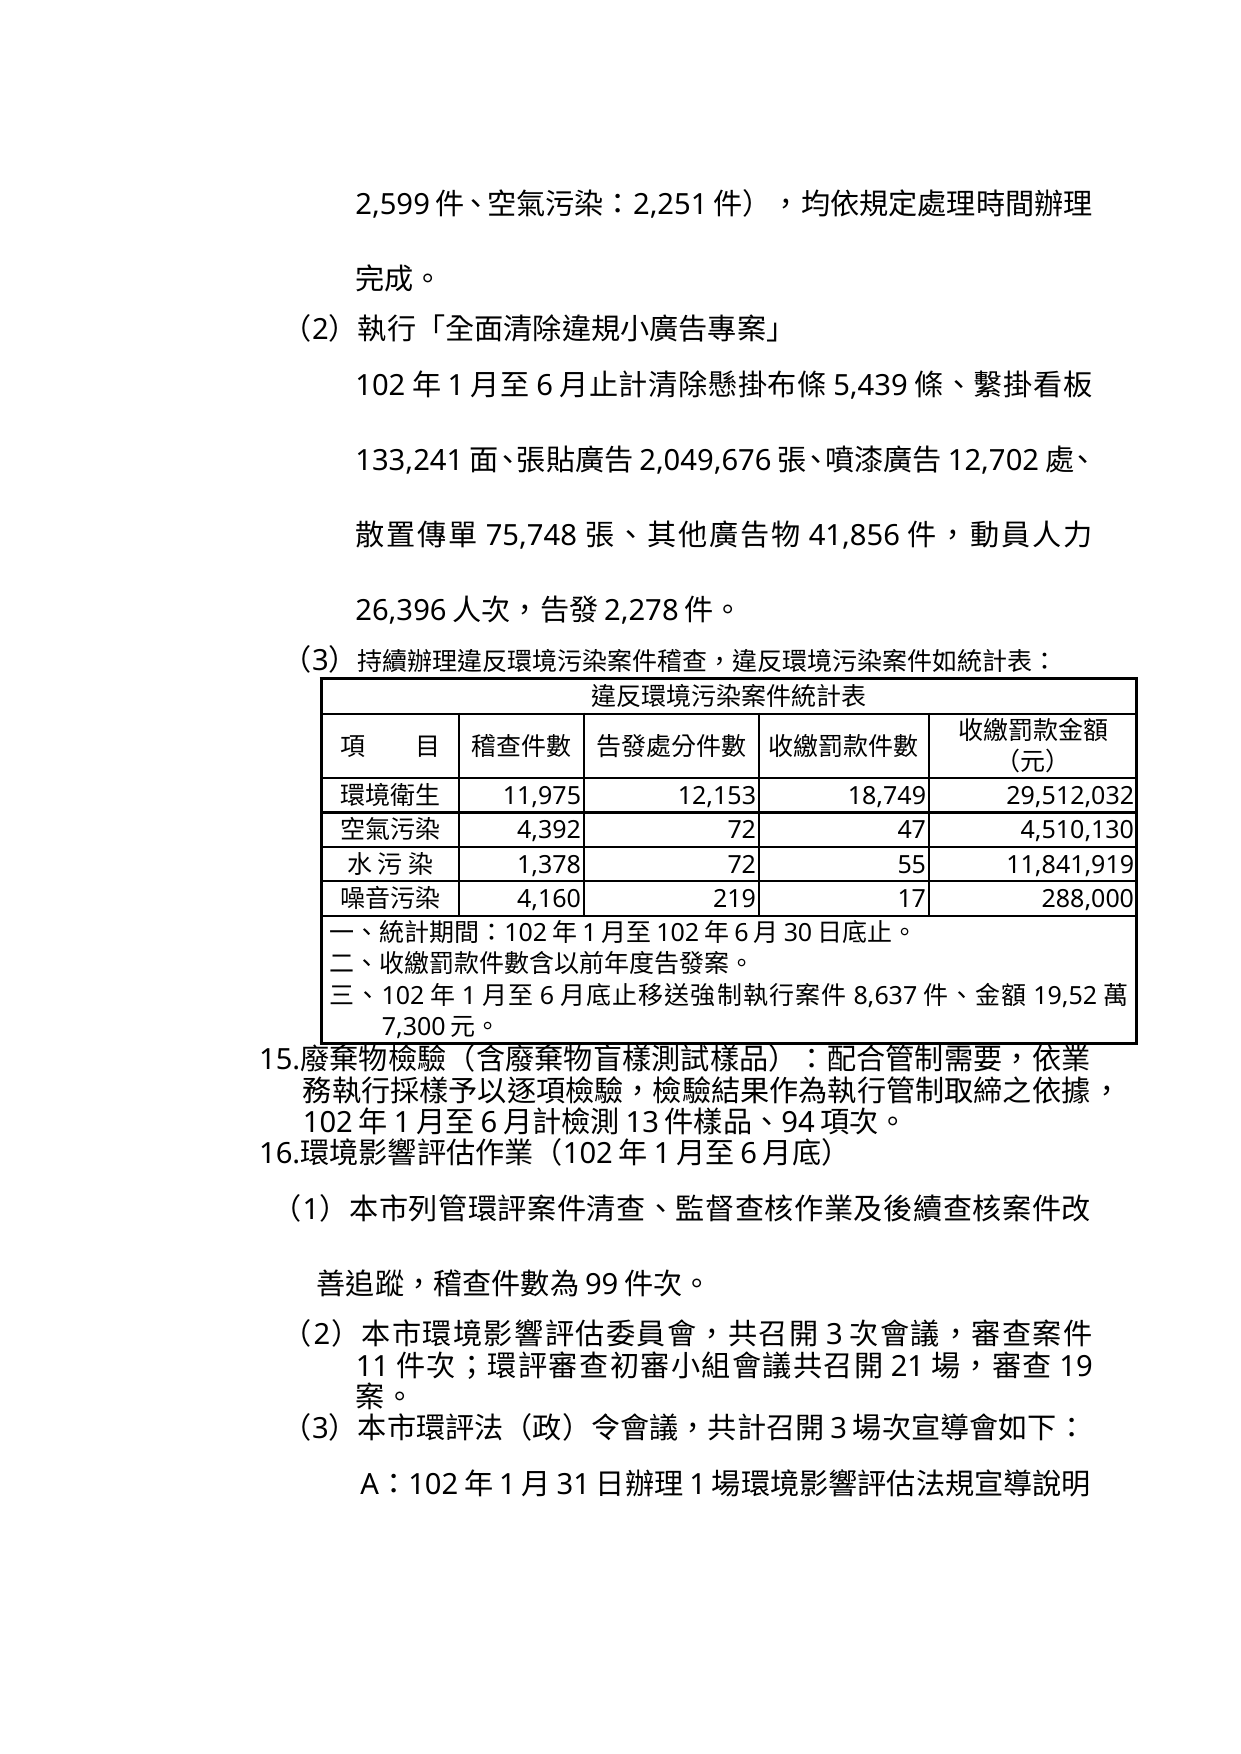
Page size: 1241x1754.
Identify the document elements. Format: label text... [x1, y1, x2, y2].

table_cell 12,153 [585, 779, 758, 811]
text （2）執行「全面清除違規小廣告專案」 [283, 314, 1092, 346]
table_cell 稽查件數 [460, 715, 583, 777]
table_cell 環境衛生 [323, 779, 458, 811]
table_cell 288,000 [930, 882, 1135, 914]
table_cell 噪音污染 [323, 882, 458, 914]
table_cell 告發處分件數 [585, 715, 758, 777]
table_cell 11,975 [460, 779, 583, 811]
table_cell 219 [585, 882, 758, 914]
text 2,599件、空氣污染：2,251件），均依規定處理時間辦理完成。 [355, 164, 1092, 314]
table_cell 4,392 [460, 814, 583, 846]
table_cell 11,841,919 [930, 848, 1135, 880]
table_header 違反環境污染案件統計表 [323, 680, 1135, 712]
text （2）本市環境影響評估委員會，共召開3次會議，審查案件11件次；環評審查初審小組會議共召開21場，審查19案。 [283, 1320, 1092, 1413]
table_cell 72 [585, 814, 758, 846]
table_cell 29,512,032 [930, 779, 1135, 811]
table_cell 1,378 [460, 848, 583, 880]
text （3）持續辦理違反環境污染案件稽查，違反環境污染案件如統計表： [283, 646, 1092, 677]
table_cell 項 目 [323, 715, 458, 777]
table_cell 4,510,130 [930, 814, 1135, 846]
table_cell 4,160 [460, 882, 583, 914]
text 102年1月至6月止計清除懸掛布條5,439條、繫掛看板133,241面、張貼廣告2,049,676張、噴漆廣告12,702處、散置傳單75,748張、其他廣告物41,856件，動員人力26,396人次，告發2,278件。 [355, 346, 1092, 646]
table_cell 17 [760, 882, 928, 914]
table_cell 一、統計期間：102年1月至102年6月30日底止。 二、收繳罰款件數含以前年度告發案。 三、102年1月至6月底止移送強制執行案件8,637件、金額19,52萬7,300元。 [323, 917, 1135, 1042]
text 16.環境影響評估作業（102年1月至6月底） [259, 1138, 1092, 1170]
table_cell 收繳罰款金額（元） [930, 715, 1135, 777]
table_cell 收繳罰款件數 [760, 715, 928, 777]
table_cell 55 [760, 848, 928, 880]
text A：102年1月31日辦理1場環境影響評估法規宣導說明會，邀請之單位對象為府內環評相關單位及開發行為之開發單位、環評顧問公司等，出席人數合計為81人。 [360, 1445, 1092, 1520]
table_cell 47 [760, 814, 928, 846]
text 15.廢棄物檢驗（含廢棄物盲樣測試樣品）：配合管制需要，依業務執行採樣予以逐項檢驗，檢驗結果作為執行管制取締之依據，102年1月至6月計檢測13件樣品、94項次。 [259, 1045, 1092, 1138]
table_cell 空氣污染 [323, 814, 458, 846]
table_cell 18,749 [760, 779, 928, 811]
text （3）本市環評法（政）令會議，共計召開3場次宣導會如下： [283, 1413, 1092, 1445]
text （1）本市列管環評案件清查、監督查核作業及後續查核案件改善追蹤，稽查件數為99件次。 [273, 1170, 1092, 1320]
table_cell 72 [585, 848, 758, 880]
table_cell 水 污 染 [323, 848, 458, 880]
